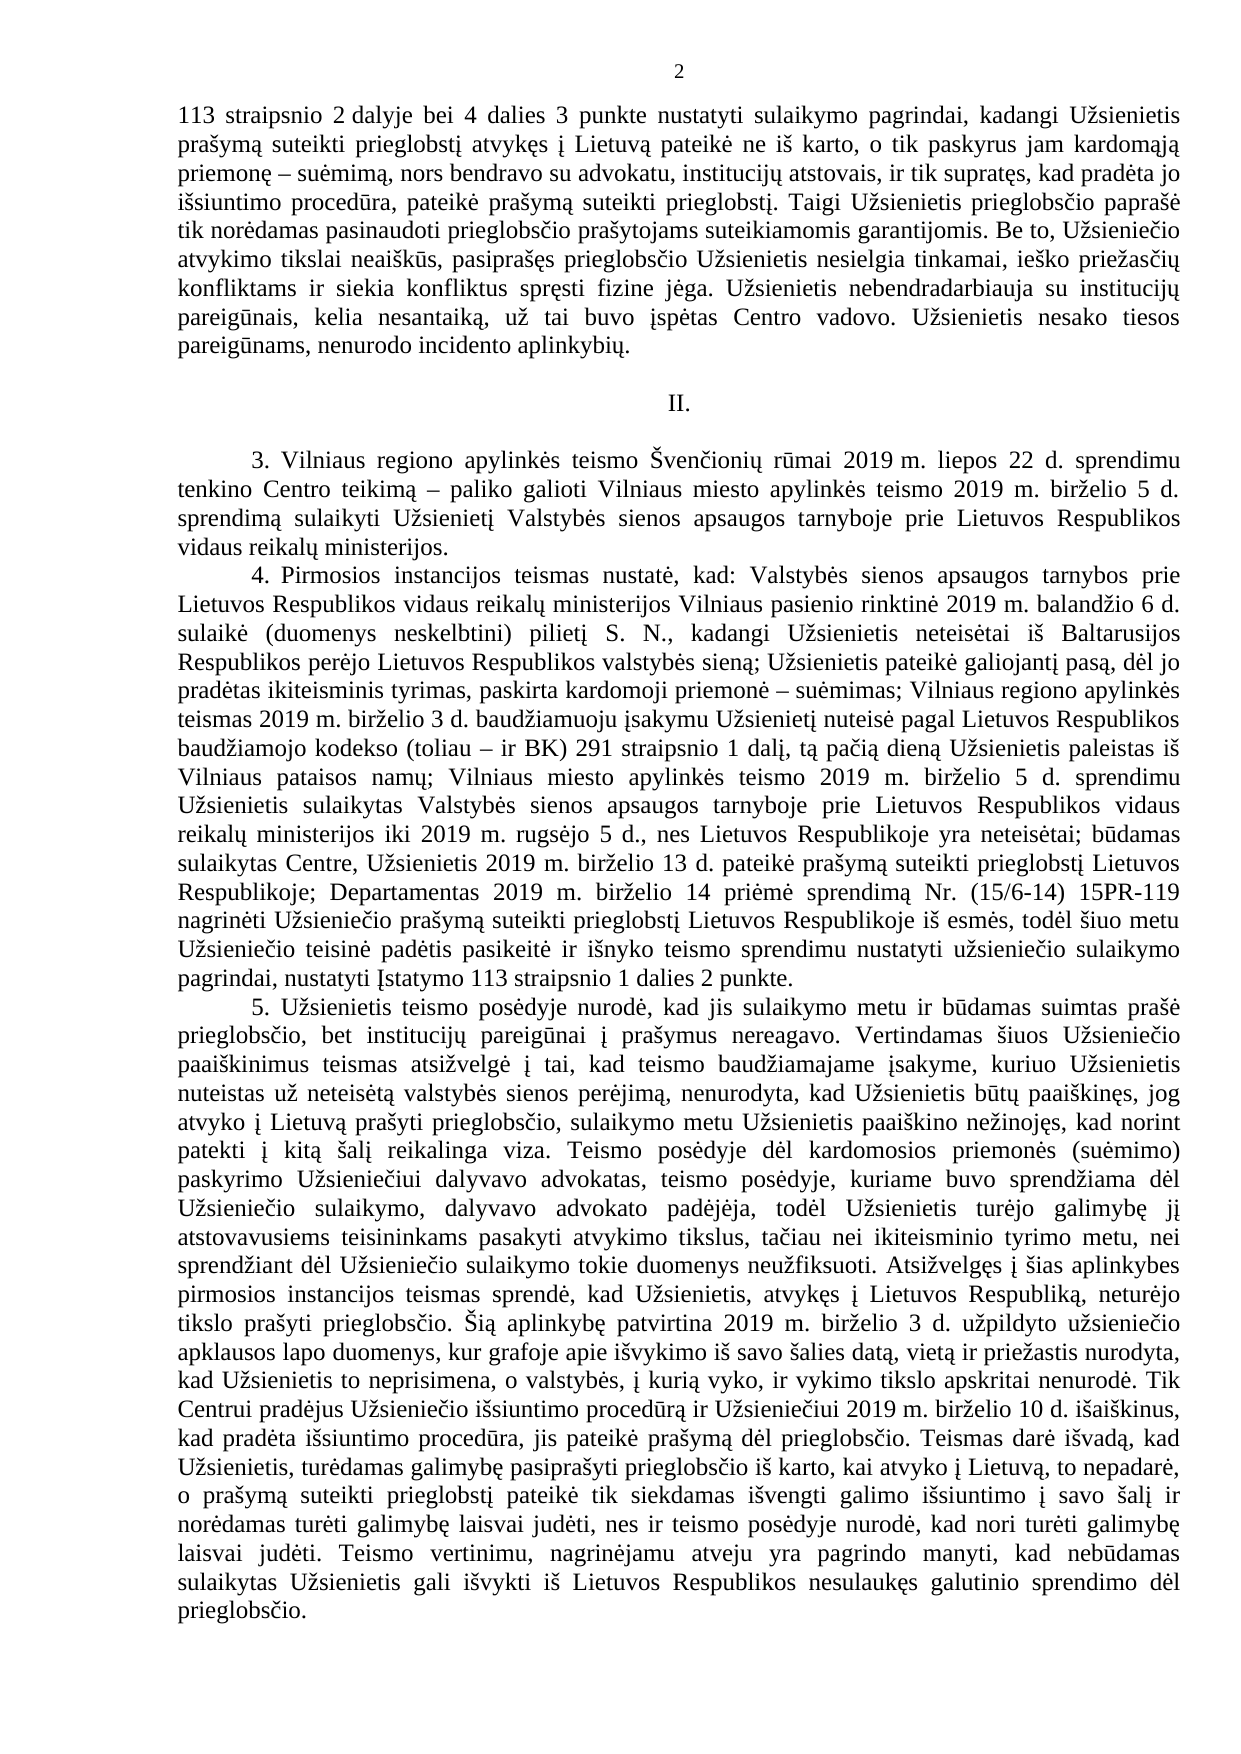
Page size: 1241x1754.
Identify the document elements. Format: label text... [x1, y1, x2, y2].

text II. [177, 388, 1181, 417]
text 3. Vilniaus regiono apylinkės teismo Švenčionių rūmai 2019 m. liepos 22 d. sprendimu tenkino Centro teikimą – paliko galioti Vilniaus miesto apylinkės teismo 2019 m. birželio 5 d. sprendimą sulaikyti Užsienietį Valstybės sienos apsaugos tarnyboje prie Lietuvos Respublikos vidaus reikalų ministerijos. [177, 445, 1181, 560]
text 5. Užsienietis teismo posėdyje nurodė, kad jis sulaikymo metu ir būdamas suimtas prašė prieglobsčio, bet institucijų pareigūnai į prašymus nereagavo. Vertindamas šiuos Užsieniečio paaiškinimus teismas atsižvelgė į tai, kad teismo baudžiamajame įsakyme, kuriuo Užsienietis nuteistas už neteisėtą valstybės sienos perėjimą, nenurodyta, kad Užsienietis būtų paaiškinęs, jog atvyko į Lietuvą prašyti prieglobsčio, sulaikymo metu Užsienietis paaiškino nežinojęs, kad norint patekti į kitą šalį reikalinga viza. Teismo posėdyje dėl kardomosios priemonės (suėmimo) paskyrimo Užsieniečiui dalyvavo advokatas, teismo posėdyje, kuriame buvo sprendžiama dėl Užsieniečio sulaikymo, dalyvavo advokato padėjėja, todėl Užsienietis turėjo galimybę jį atstovavusiems teisininkams pasakyti atvykimo tikslus, tačiau nei ikiteisminio tyrimo metu, nei sprendžiant dėl Užsieniečio sulaikymo tokie duomenys neužfiksuoti. Atsižvelgęs į šias aplinkybes pirmosios instancijos teismas sprendė, kad Užsienietis, atvykęs į Lietuvos Respubliką, neturėjo tikslo prašyti prieglobsčio. Šią aplinkybę patvirtina 2019 m. birželio 3 d. užpildyto užsieniečio apklausos lapo duomenys, kur grafoje apie išvykimo iš savo šalies datą, vietą ir priežastis nurodyta, kad Užsienietis to neprisimena, o valstybės, į kurią vyko, ir vykimo tikslo apskritai nenurodė. Tik Centrui pradėjus Užsieniečio išsiuntimo procedūrą ir Užsieniečiui 2019 m. birželio 10 d. išaiškinus, kad pradėta išsiuntimo procedūra, jis pateikė prašymą dėl prieglobsčio. Teismas darė išvadą, kad Užsienietis, turėdamas galimybę pasiprašyti prieglobsčio iš karto, kai atvyko į Lietuvą, to nepadarė, o prašymą suteikti prieglobstį pateikė tik siekdamas išvengti galimo išsiuntimo į savo šalį ir norėdamas turėti galimybę laisvai judėti, nes ir teismo posėdyje nurodė, kad nori turėti galimybę laisvai judėti. Teismo vertinimu, nagrinėjamu atveju yra pagrindo manyti, kad nebūdamas sulaikytas Užsienietis gali išvykti iš Lietuvos Respublikos nesulaukęs galutinio sprendimo dėl prieglobsčio. [177, 992, 1181, 1624]
text 4. Pirmosios instancijos teismas nustatė, kad: Valstybės sienos apsaugos tarnybos prie Lietuvos Respublikos vidaus reikalų ministerijos Vilniaus pasienio rinktinė 2019 m. balandžio 6 d. sulaikė (duomenys neskelbtini) pilietį S. N., kadangi Užsienietis neteisėtai iš Baltarusijos Respublikos perėjo Lietuvos Respublikos valstybės sieną; Užsienietis pateikė galiojantį pasą, dėl jo pradėtas ikiteisminis tyrimas, paskirta kardomoji priemonė – suėmimas; Vilniaus regiono apylinkės teismas 2019 m. birželio 3 d. baudžiamuoju įsakymu Užsienietį nuteisė pagal Lietuvos Respublikos baudžiamojo kodekso (toliau – ir BK) 291 straipsnio 1 dalį, tą pačią dieną Užsienietis paleistas iš Vilniaus pataisos namų; Vilniaus miesto apylinkės teismo 2019 m. birželio 5 d. sprendimu Užsienietis sulaikytas Valstybės sienos apsaugos tarnyboje prie Lietuvos Respublikos vidaus reikalų ministerijos iki 2019 m. rugsėjo 5 d., nes Lietuvos Respublikoje yra neteisėtai; būdamas sulaikytas Centre, Užsienietis 2019 m. birželio 13 d. pateikė prašymą suteikti prieglobstį Lietuvos Respublikoje; Departamentas 2019 m. birželio 14 priėmė sprendimą Nr. (15/6-14) 15PR-119 nagrinėti Užsieniečio prašymą suteikti prieglobstį Lietuvos Respublikoje iš esmės, todėl šiuo metu Užsieniečio teisinė padėtis pasikeitė ir išnyko teismo sprendimu nustatyti užsieniečio sulaikymo pagrindai, nustatyti Įstatymo 113 straipsnio 1 dalies 2 punkte. [177, 560, 1181, 992]
text 113 straipsnio 2 dalyje bei 4 dalies 3 punkte nustatyti sulaikymo pagrindai, kadangi Užsienietis prašymą suteikti prieglobstį atvykęs į Lietuvą pateikė ne iš karto, o tik paskyrus jam kardomąją priemonę – suėmimą, nors bendravo su advokatu, institucijų atstovais, ir tik supratęs, kad pradėta jo išsiuntimo procedūra, pateikė prašymą suteikti prieglobstį. Taigi Užsienietis prieglobsčio paprašė tik norėdamas pasinaudoti prieglobsčio prašytojams suteikiamomis garantijomis. Be to, Užsieniečio atvykimo tikslai neaiškūs, pasiprašęs prieglobsčio Užsienietis nesielgia tinkamai, ieško priežasčių konfliktams ir siekia konfliktus spręsti fizine jėga. Užsienietis nebendradarbiauja su institucijų pareigūnais, kelia nesantaiką, už tai buvo įspėtas Centro vadovo. Užsienietis nesako tiesos pareigūnams, nenurodo incidento aplinkybių. [177, 100, 1181, 359]
